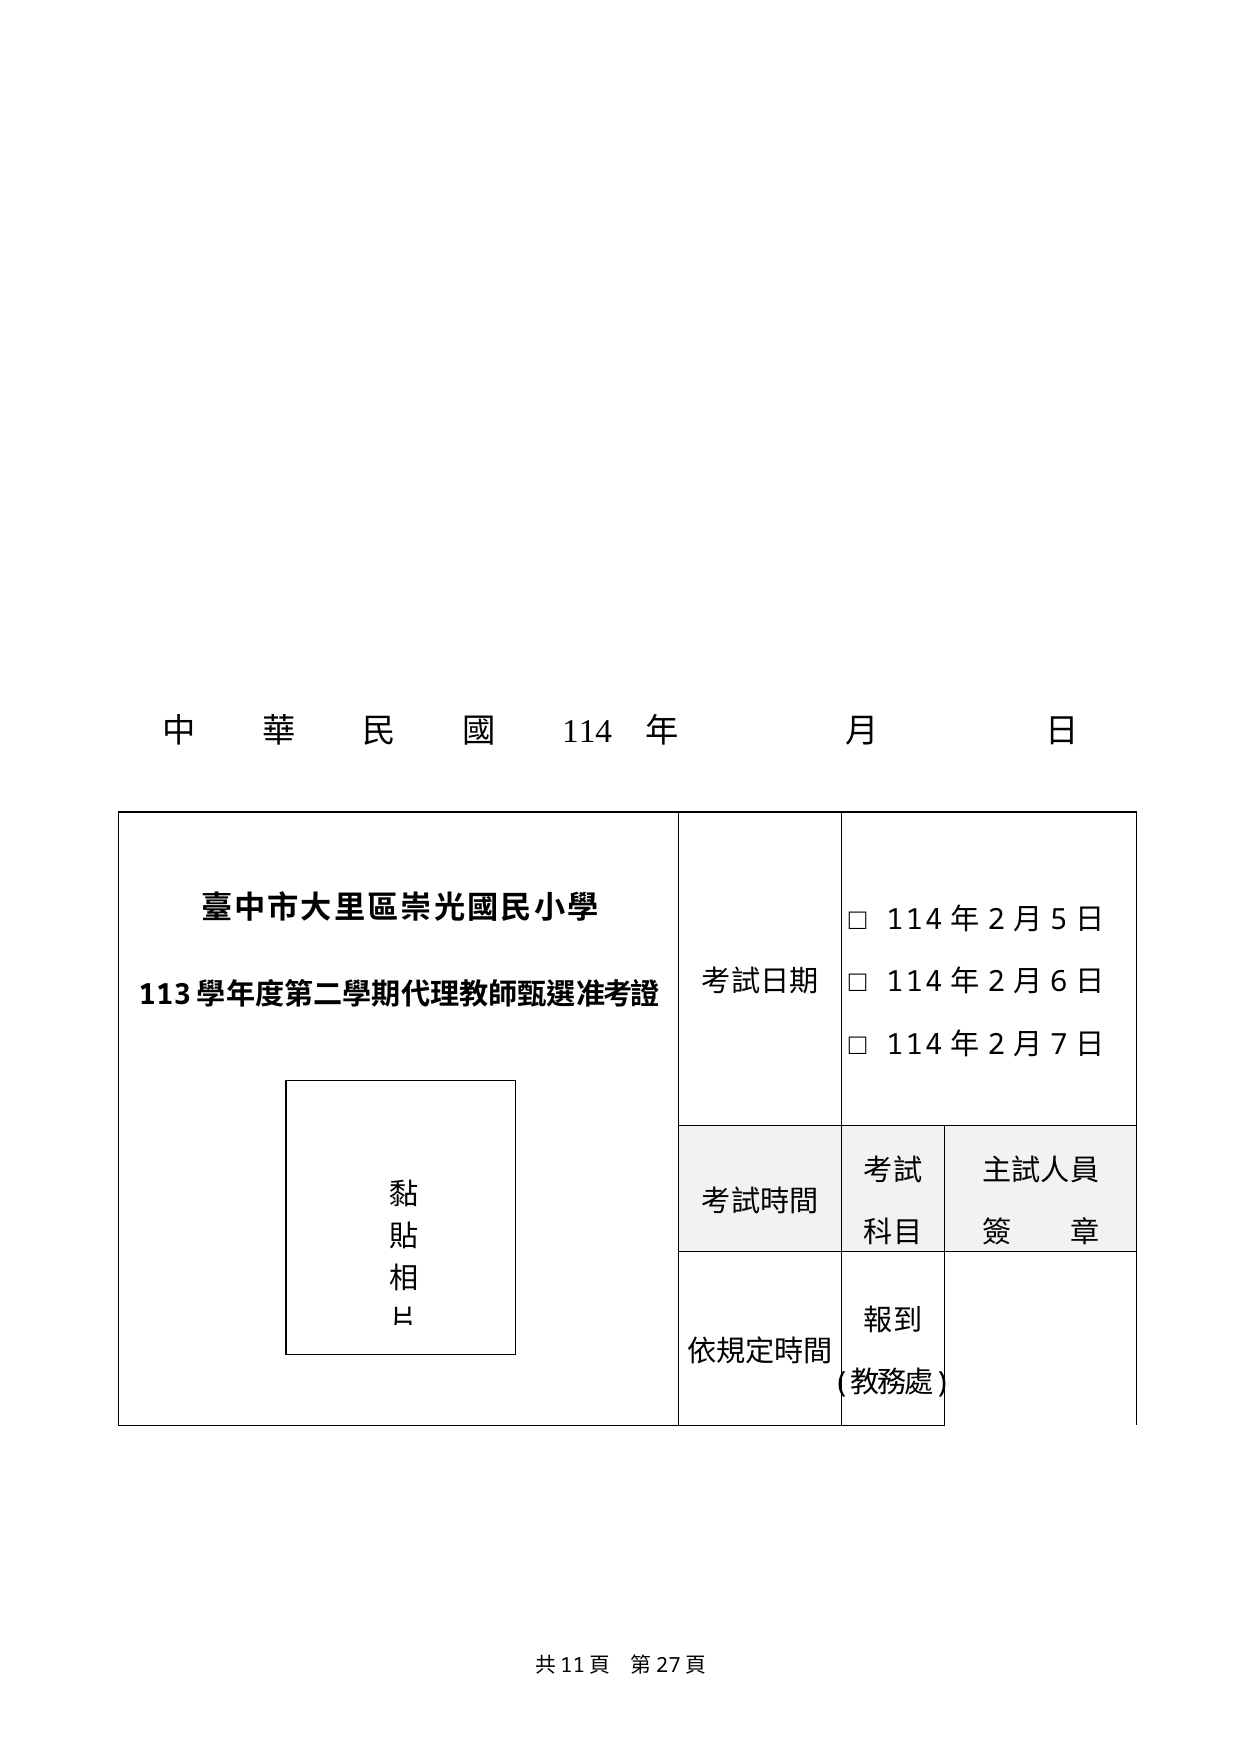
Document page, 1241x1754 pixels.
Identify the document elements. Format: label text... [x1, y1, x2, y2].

table_cell [945, 1252, 1136, 1424]
table_cell 主試人員 簽 章 [945, 1126, 1136, 1251]
table_cell 報到 (教務處) [842, 1252, 944, 1424]
table_header 考試日期 [679, 813, 841, 1125]
table_cell 考試時間 [679, 1126, 841, 1251]
table_header □ 114年2月5日 □ 114年2月6日 □ 114年2月7日 [842, 813, 1136, 1125]
table_cell 考試 科目 [842, 1126, 944, 1251]
text 中 華 民 國 114 年 月 日 [118, 686, 1122, 749]
table_header 臺中市大里區崇光國民小學 113學年度第二學期代理教師甄選准考證 准考證號碼： (由學校填寫) 姓 名： ) 甄選類別： □普通班三年級代理教師 報考梯次: □第1次招考 □第2次招考□第3次招考 □第4次招考 □第5次招考 [119, 813, 678, 1424]
table_cell 依規定時間 [679, 1252, 841, 1424]
